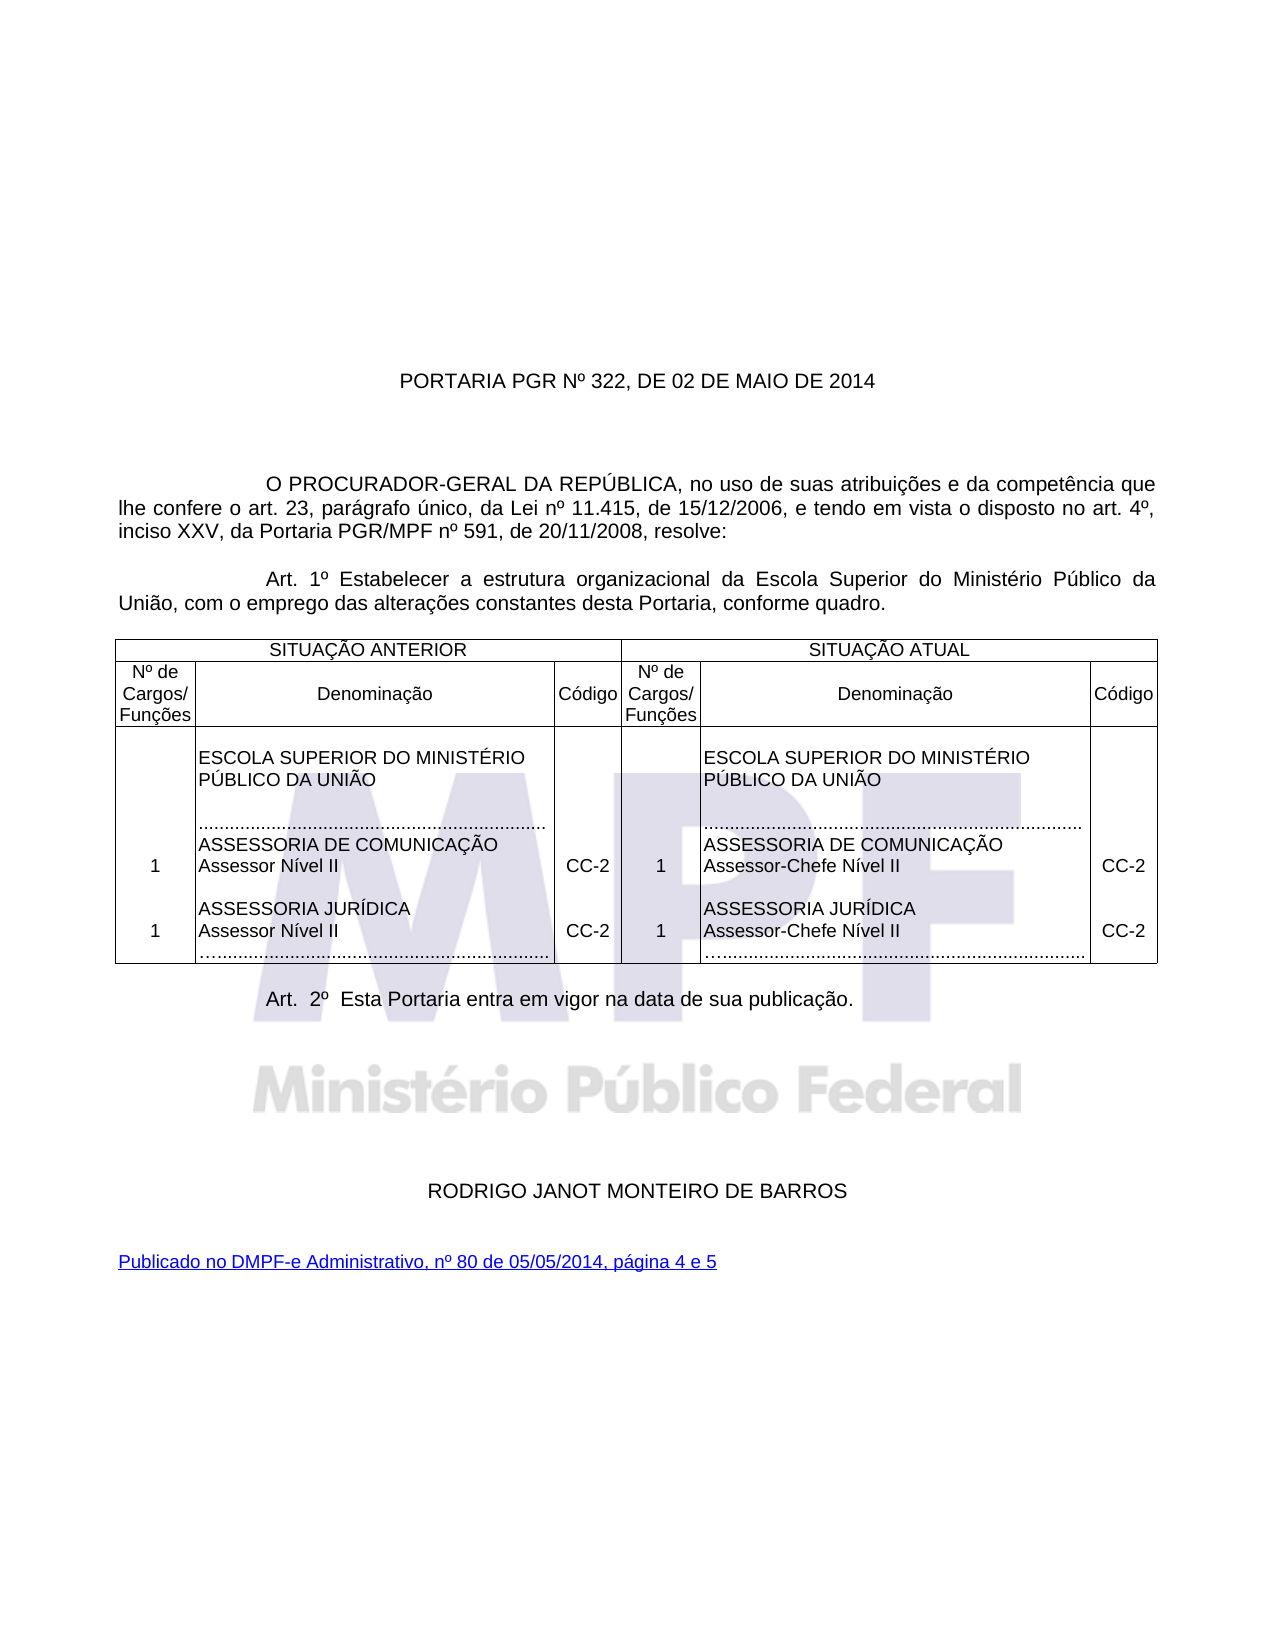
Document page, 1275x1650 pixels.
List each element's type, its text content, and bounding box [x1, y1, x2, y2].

table_cell CC-2 [1091, 920, 1157, 941]
table_cell 1 [116, 920, 195, 941]
table_cell Assessor-Chefe Nível II [701, 855, 1090, 877]
table_cell [1091, 834, 1157, 855]
table_cell [116, 877, 195, 898]
table_cell [555, 941, 621, 963]
table_cell Nº de Cargos/ Funções [622, 662, 700, 726]
table_cell [196, 877, 554, 898]
table_cell [1091, 898, 1157, 920]
text Art. 2º Esta Portaria entra em vigor na data de sua publicação. [118, 987, 1157, 1011]
table_cell …...................................................................... [701, 941, 1090, 963]
text RODRIGO JANOT MONTEIRO DE BARROS [118, 1178, 1157, 1202]
table_cell [622, 877, 700, 898]
table_cell [622, 834, 700, 855]
table_cell Nº de Cargos/ Funções [116, 662, 195, 726]
table_cell Assessor Nível II [196, 920, 554, 941]
table_header SITUAÇÃO ATUAL [622, 640, 1157, 661]
table_cell [555, 727, 621, 812]
text Publicado no DMPF-e Administrativo, nº 80 de 05/05/2014, página 4 e 5 [118, 1250, 1157, 1272]
table_cell ASSESSORIA JURÍDICA [196, 898, 554, 920]
table_cell Assessor Nível II [196, 855, 554, 877]
table_cell [622, 812, 700, 833]
table_cell CC-2 [555, 920, 621, 941]
picture [253, 964, 1022, 987]
picture [253, 1011, 1022, 1113]
table_cell ASSESSORIA JURÍDICA [701, 898, 1090, 920]
table_cell [116, 898, 195, 920]
table_cell Código [1091, 662, 1157, 726]
table_cell [1091, 877, 1157, 898]
table_cell [1091, 812, 1157, 833]
table_cell [1091, 941, 1157, 963]
table_cell CC-2 [1091, 855, 1157, 877]
text Art. 1º Estabelecer a estrutura organizacional da Escola Superior do Ministério Público da União, com o emprego das alterações constantes desta Portaria, conforme quadro. [118, 567, 1157, 615]
table_cell Assessor-Chefe Nível II [701, 920, 1090, 941]
table_cell ESCOLA SUPERIOR DO MINISTÉRIO PÚBLICO DA UNIÃO [701, 727, 1090, 812]
table_cell [622, 727, 700, 812]
table_cell 1 [622, 855, 700, 877]
table_cell Denominação [196, 662, 554, 726]
table_cell ......................................................................... [701, 812, 1090, 833]
table_cell [116, 812, 195, 833]
table_cell Denominação [701, 662, 1090, 726]
table_cell ASSESSORIA DE COMUNICAÇÃO [701, 834, 1090, 855]
table_cell [555, 898, 621, 920]
table_cell [622, 898, 700, 920]
table_cell ASSESSORIA DE COMUNICAÇÃO [196, 834, 554, 855]
table_cell Código [555, 662, 621, 726]
table_cell …................................................................ [196, 941, 554, 963]
table_cell 1 [116, 855, 195, 877]
table_cell [116, 834, 195, 855]
table_cell [555, 812, 621, 833]
table_header SITUAÇÃO ANTERIOR [116, 640, 621, 661]
table_cell 1 [622, 920, 700, 941]
text PORTARIA PGR Nº 322, DE 02 DE MAIO DE 2014 [115, 367, 1157, 394]
table_cell [701, 877, 1090, 898]
table_cell [555, 834, 621, 855]
table_cell [1091, 727, 1157, 812]
table_cell ESCOLA SUPERIOR DO MINISTÉRIO PÚBLICO DA UNIÃO [196, 727, 554, 812]
table_cell [555, 877, 621, 898]
table_cell [116, 727, 195, 812]
table_cell CC-2 [555, 855, 621, 877]
table_cell [116, 941, 195, 963]
text O PROCURADOR-GERAL DA REPÚBLICA, no uso de suas atribuições e da competência que lhe confere o art. 23, parágrafo único, da Lei nº 11.415, de 15/12/2006, e tendo em vista o disposto no art. 4º, inciso XXV, da Portaria PGR/MPF nº 591, de 20/11/2008, resolve: [118, 471, 1157, 543]
table_cell [622, 941, 700, 963]
table_cell ................................................................... [196, 812, 554, 833]
